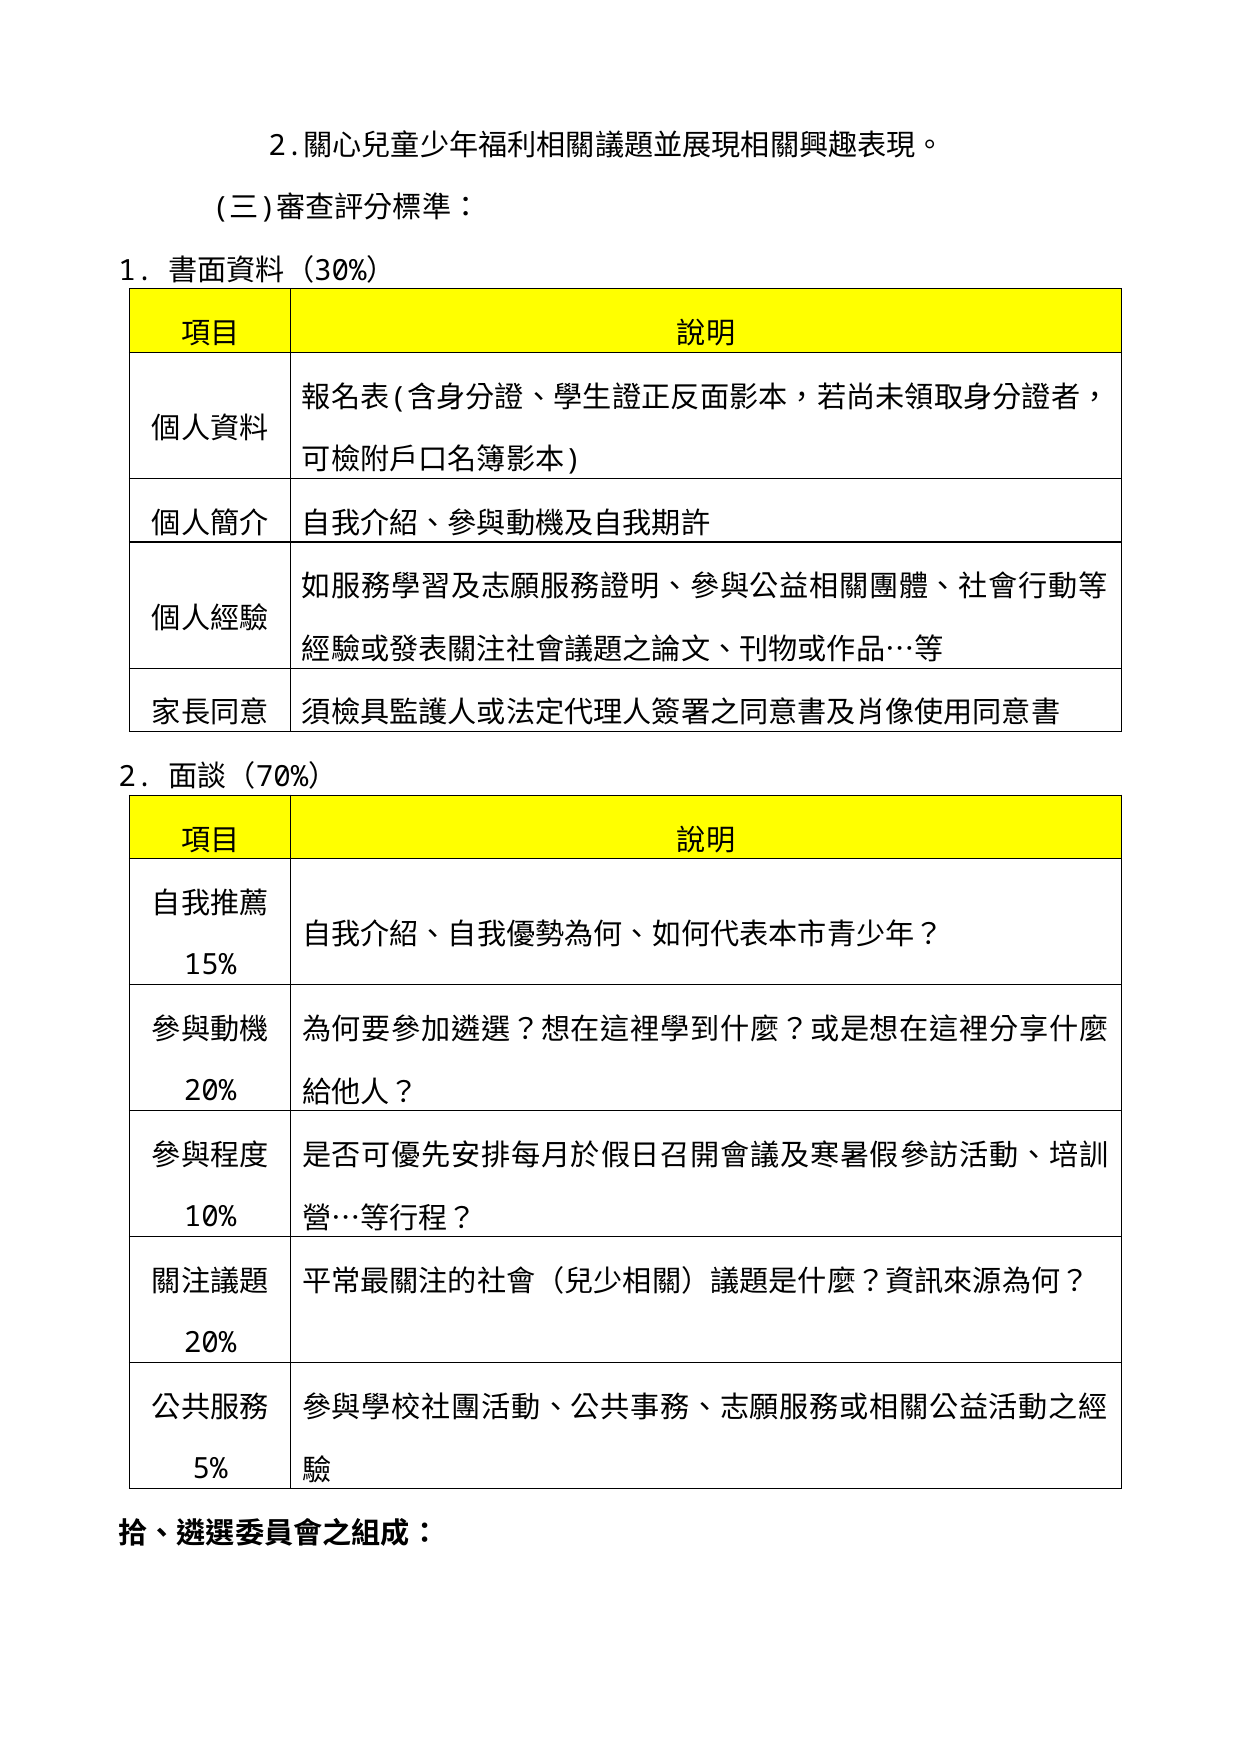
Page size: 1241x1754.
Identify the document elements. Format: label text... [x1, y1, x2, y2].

table_cell 個人簡介 [130, 479, 290, 541]
table_cell 須檢具監護人或法定代理人簽署之同意書及肖像使用同意書 [291, 669, 1121, 731]
list 面談（70%） [118, 732, 1122, 794]
table_cell 個人資料 [130, 353, 290, 478]
table_cell 自我推薦15% [130, 859, 290, 984]
list 書面資料（30%） [118, 226, 1122, 288]
table_cell 是否可優先安排每月於假日召開會議及寒暑假參訪活動、培訓營…等行程？ [291, 1111, 1121, 1236]
table_header 項目 [130, 289, 290, 352]
table_cell 參與學校社團活動、公共事務、志願服務或相關公益活動之經驗 [291, 1363, 1121, 1488]
table_cell 自我介紹、參與動機及自我期許 [291, 479, 1121, 541]
table_cell 平常最關注的社會（兒少相關）議題是什麼？資訊來源為何？ [291, 1237, 1121, 1362]
table_cell 參與程度10% [130, 1111, 290, 1236]
table_cell 參與動機20% [130, 985, 290, 1110]
table_cell 公共服務5% [130, 1363, 290, 1488]
text 2.關心兒童少年福利相關議題並展現相關興趣表現。 [268, 101, 1122, 163]
table_cell 如服務學習及志願服務證明、參與公益相關團體、社會行動等經驗或發表關注社會議題之論文、刊物或作品…等 [291, 543, 1121, 667]
text 拾、遴選委員會之組成： [118, 1489, 1122, 1552]
table_cell 關注議題20% [130, 1237, 290, 1362]
text (三)審查評分標準： [212, 163, 1122, 226]
table_header 說明 [291, 289, 1121, 352]
table_header 項目 [130, 796, 290, 858]
table_cell 家長同意 [130, 669, 290, 731]
table_cell 自我介紹、自我優勢為何、如何代表本市青少年？ [291, 859, 1121, 984]
table_cell 報名表(含身分證、學生證正反面影本，若尚未領取身分證者，可檢附戶口名簿影本) [291, 353, 1121, 478]
table_cell 個人經驗 [130, 543, 290, 667]
table_cell 為何要參加遴選？想在這裡學到什麼？或是想在這裡分享什麼給他人？ [291, 985, 1121, 1110]
table_header 說明 [291, 796, 1121, 858]
